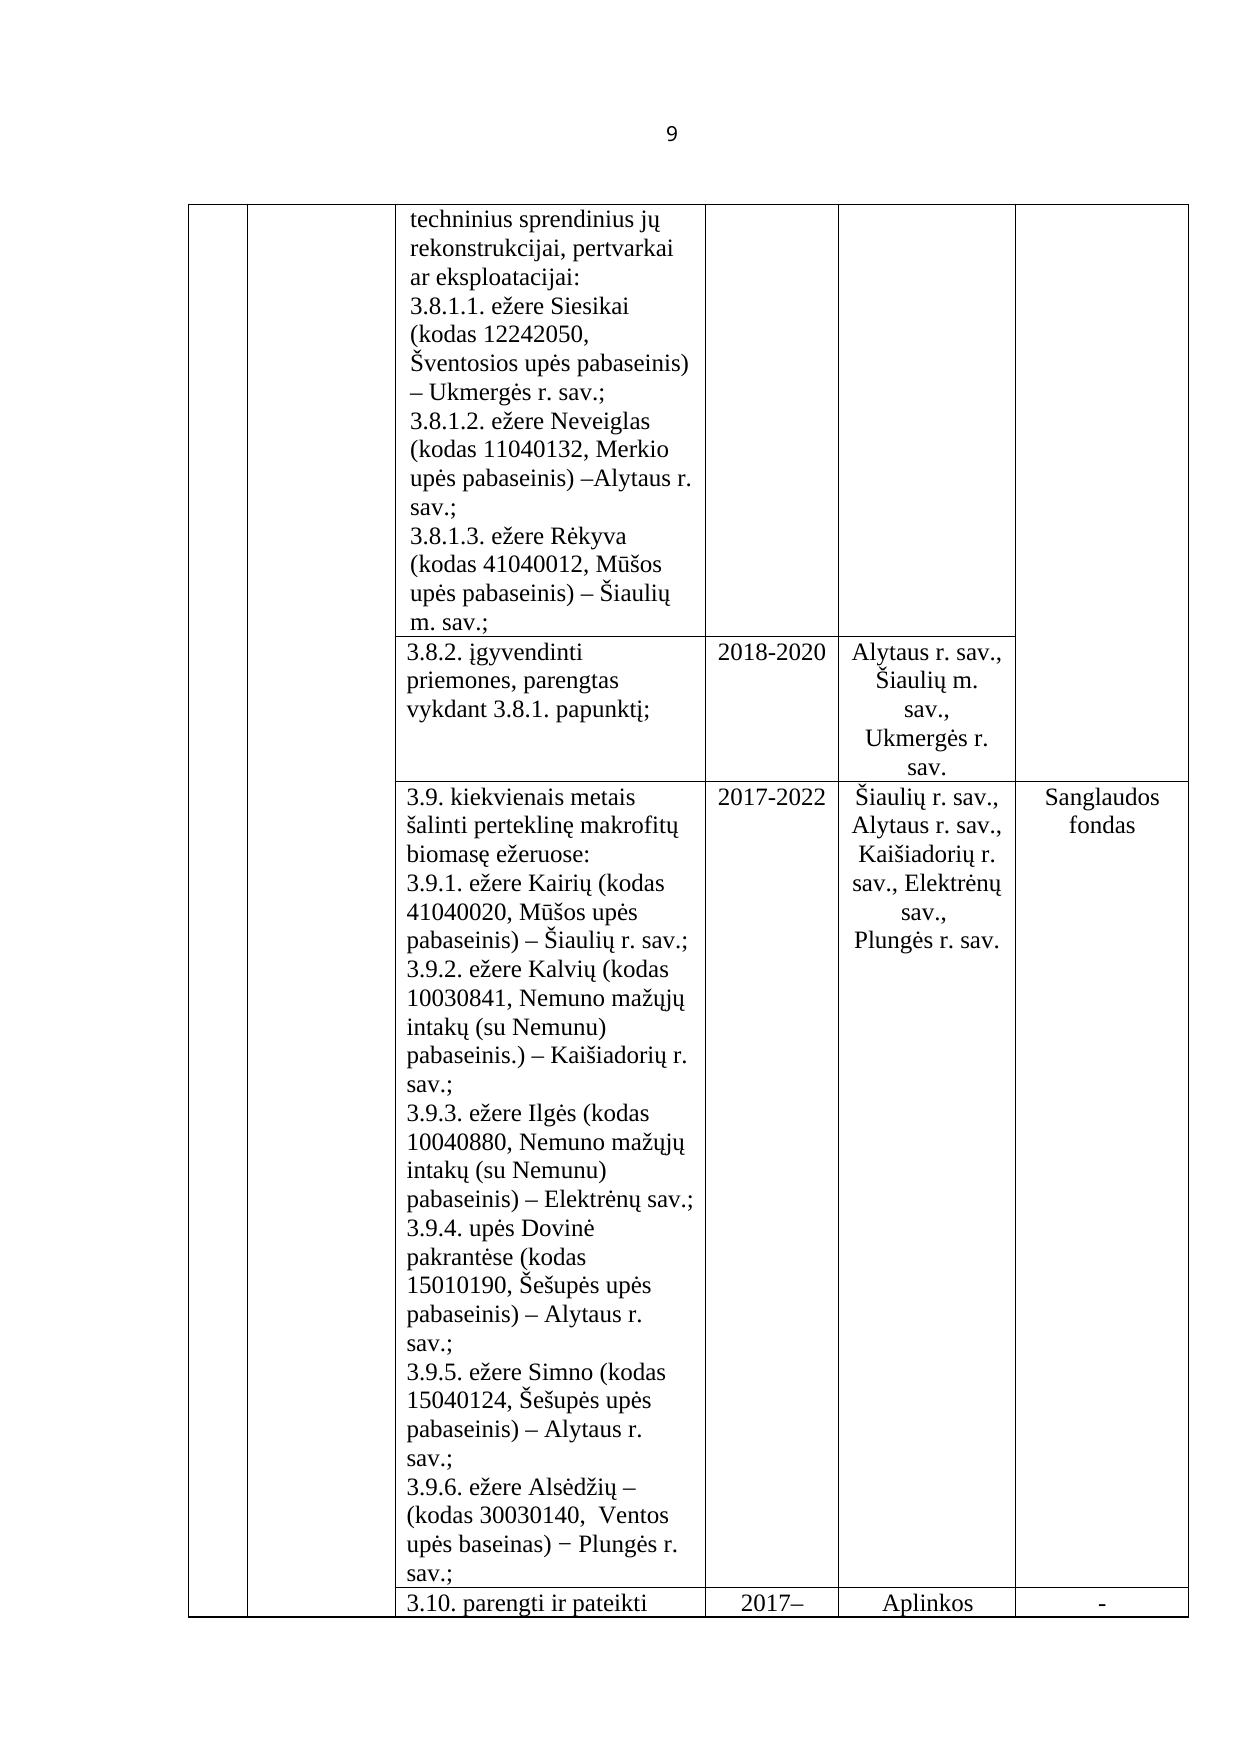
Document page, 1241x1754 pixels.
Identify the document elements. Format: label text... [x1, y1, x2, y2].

table_cell 2018-2020 [706, 637, 838, 781]
table_cell [706, 205, 838, 636]
table_cell 3.8.2. įgyvendinti priemones, parengtas vykdant 3.8.1. papunktį; [396, 637, 705, 781]
table_cell [1016, 205, 1188, 781]
table_cell 3.9. kiekvienais metais šalinti perteklinę makrofitų biomasę ežeruose: 3.9.1. ežere Kairių (kodas 41040020, Mūšos upės pabaseinis) – Šiaulių r. sav.; 3.9.2. ežere Kalvių (kodas 10030841, Nemuno mažųjų intakų (su Nemunu) pabaseinis.) – Kaišiadorių r. sav.; 3.9.3. ežere Ilgės (kodas 10040880, Nemuno mažųjų intakų (su Nemunu) pabaseinis) – Elektrėnų sav.; 3.9.4. upės Dovinė pakrantėse (kodas 15010190, Šešupės upės pabaseinis) – Alytaus r. sav.; 3.9.5. ežere Simno (kodas 15040124, Šešupės upės pabaseinis) – Alytaus r. sav.; 3.9.6. ežere Alsėdžių – (kodas 30030140, Ventos upės baseinas) − Plungės r. sav.; [396, 782, 705, 1587]
table_header [248, 205, 395, 1616]
table_cell - [1016, 1588, 1188, 1616]
table_header [189, 205, 247, 1616]
table_cell [839, 205, 1015, 636]
table_cell Aplinkos [839, 1588, 1015, 1616]
table_cell Alytaus r. sav., Šiaulių m. sav., Ukmergės r. sav. [839, 637, 1015, 781]
table_cell Sanglaudos fondas [1016, 782, 1188, 1587]
table_cell Šiaulių r. sav., Alytaus r. sav., Kaišiadorių r. sav., Elektrėnų sav., Plungės r. sav. [839, 782, 1015, 1587]
table_cell techninius sprendinius jų rekonstrukcijai, pertvarkai ar eksploatacijai: 3.8.1.1. ežere Siesikai (kodas 12242050, Šventosios upės pabaseinis) – Ukmergės r. sav.; 3.8.1.2. ežere Neveiglas (kodas 11040132, Merkio upės pabaseinis) –Alytaus r. sav.; 3.8.1.3. ežere Rėkyva (kodas 41040012, Mūšos upės pabaseinis) – Šiaulių m. sav.; [396, 205, 705, 636]
table_cell 3.10. parengti ir pateikti [396, 1588, 705, 1616]
table_cell 2017-2022 [706, 782, 838, 1587]
table_cell 2017– [706, 1588, 838, 1616]
